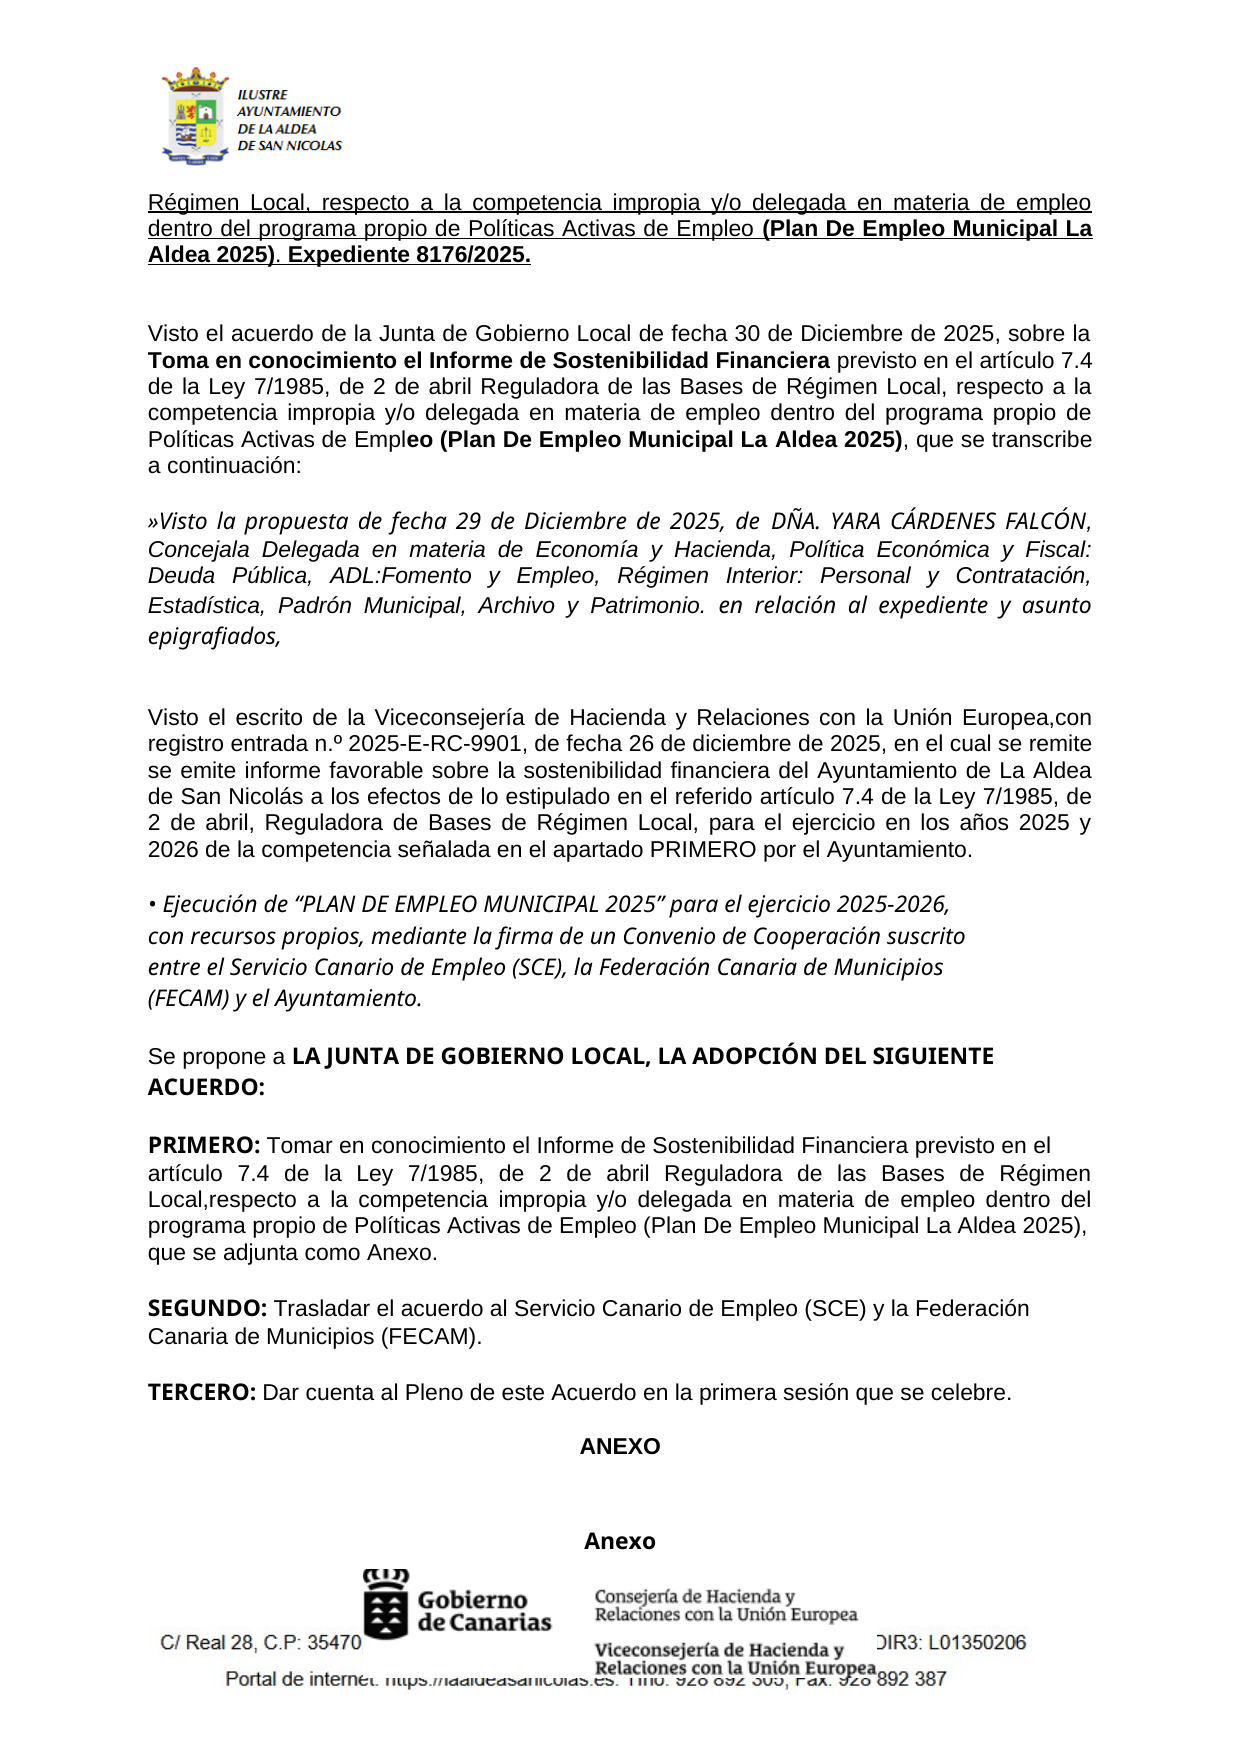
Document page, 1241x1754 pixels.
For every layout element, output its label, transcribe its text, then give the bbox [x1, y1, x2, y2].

text ACUERDO: [148, 1071, 1093, 1102]
text Anexo [148, 1525, 1093, 1556]
text TERCERO: Dar cuenta al Pleno de este Acuerdo en la primera sesión que se celebre. [148, 1376, 1093, 1407]
text • Ejecución de “PLAN DE EMPLEO MUNICIPAL 2025” para el ejercicio 2025-2026, [148, 888, 1093, 919]
text entre el Servicio Canario de Empleo (SCE), la Federación Canaria de Municipios [148, 951, 1093, 982]
picture [148, 59, 358, 173]
text Visto el escrito de la Viceconsejería de Hacienda y Relaciones con la Unión Europea,con registro entrada n.º 2025-E-RC-9901, de fecha 26 de diciembre de 2025, en el cual se remite [148, 704, 1093, 757]
text Canaria de Municipios (FECAM). [148, 1323, 1093, 1349]
text artículo 7.4 de la Ley 7/1985, de 2 de abril Reguladora de las Bases de Régimen Local,respecto a la competencia impropia y/o delegada en materia de empleo dentro del programa propio de Políticas Activas de Empleo (Plan De Empleo Municipal La Aldea 2025), [148, 1160, 1093, 1239]
text »Visto la propuesta de fecha 29 de Diciembre de 2025, de DÑA. YARA CÁRDENES FALCÓN, Concejala Delegada en materia de Economía y Hacienda, Política Económica y Fiscal: Deuda Pública, ADL:Fomento y Empleo, Régimen Interior: Personal y Contratación, Estadística, Padrón Municipal, Archivo y Patrimonio. en relación al expediente y asunto epigrafiados, [148, 505, 1093, 651]
text que se adjunta como Anexo. [148, 1239, 1093, 1265]
text se emite informe favorable sobre la sostenibilidad financiera del Ayuntamiento de La Aldea de San Nicolás a los efectos de lo estipulado en el referido artículo 7.4 de la Ley 7/1985, de 2 de abril, Reguladora de Bases de Régimen Local, para el ejercicio en los años 2025 y 2026 de la competencia señalada en el apartado PRIMERO por el Ayuntamiento. [148, 757, 1093, 862]
text ANEXO [148, 1433, 1093, 1459]
text con recursos propios, mediante la firma de un Convenio de Cooperación suscrito [148, 919, 1093, 951]
picture [148, 1569, 1034, 1695]
text Régimen Local, respecto a la competencia impropia y/o delegada en materia de empleo dentro del programa propio de Políticas Activas de Empleo (Plan De Empleo Municipal La [148, 188, 1093, 238]
text Aldea 2025). Expediente 8176/2025. [148, 239, 1093, 267]
text SEGUNDO: Trasladar el acuerdo al Servicio Canario de Empleo (SCE) y la Federación [148, 1292, 1093, 1323]
text (FECAM) y el Ayuntamiento. [148, 982, 1093, 1013]
text Visto el acuerdo de la Junta de Gobierno Local de fecha 30 de Diciembre de 2025, sobre la Toma en conocimiento el Informe de Sostenibilidad Financiera previsto en el artículo 7.4 de la Ley 7/1985, de 2 de abril Reguladora de las Bases de Régimen Local, respecto a la competencia impropia y/o delegada en materia de empleo dentro del programa propio de Políticas Activas de Empleo (Plan De Empleo Municipal La Aldea 2025), que se transcribe a continuación: [148, 320, 1093, 478]
text PRIMERO: Tomar en conocimiento el Informe de Sostenibilidad Financiera previsto en el [148, 1128, 1093, 1160]
text Se propone a LA JUNTA DE GOBIERNO LOCAL, LA ADOPCIÓN DEL SIGUIENTE [148, 1040, 1093, 1071]
